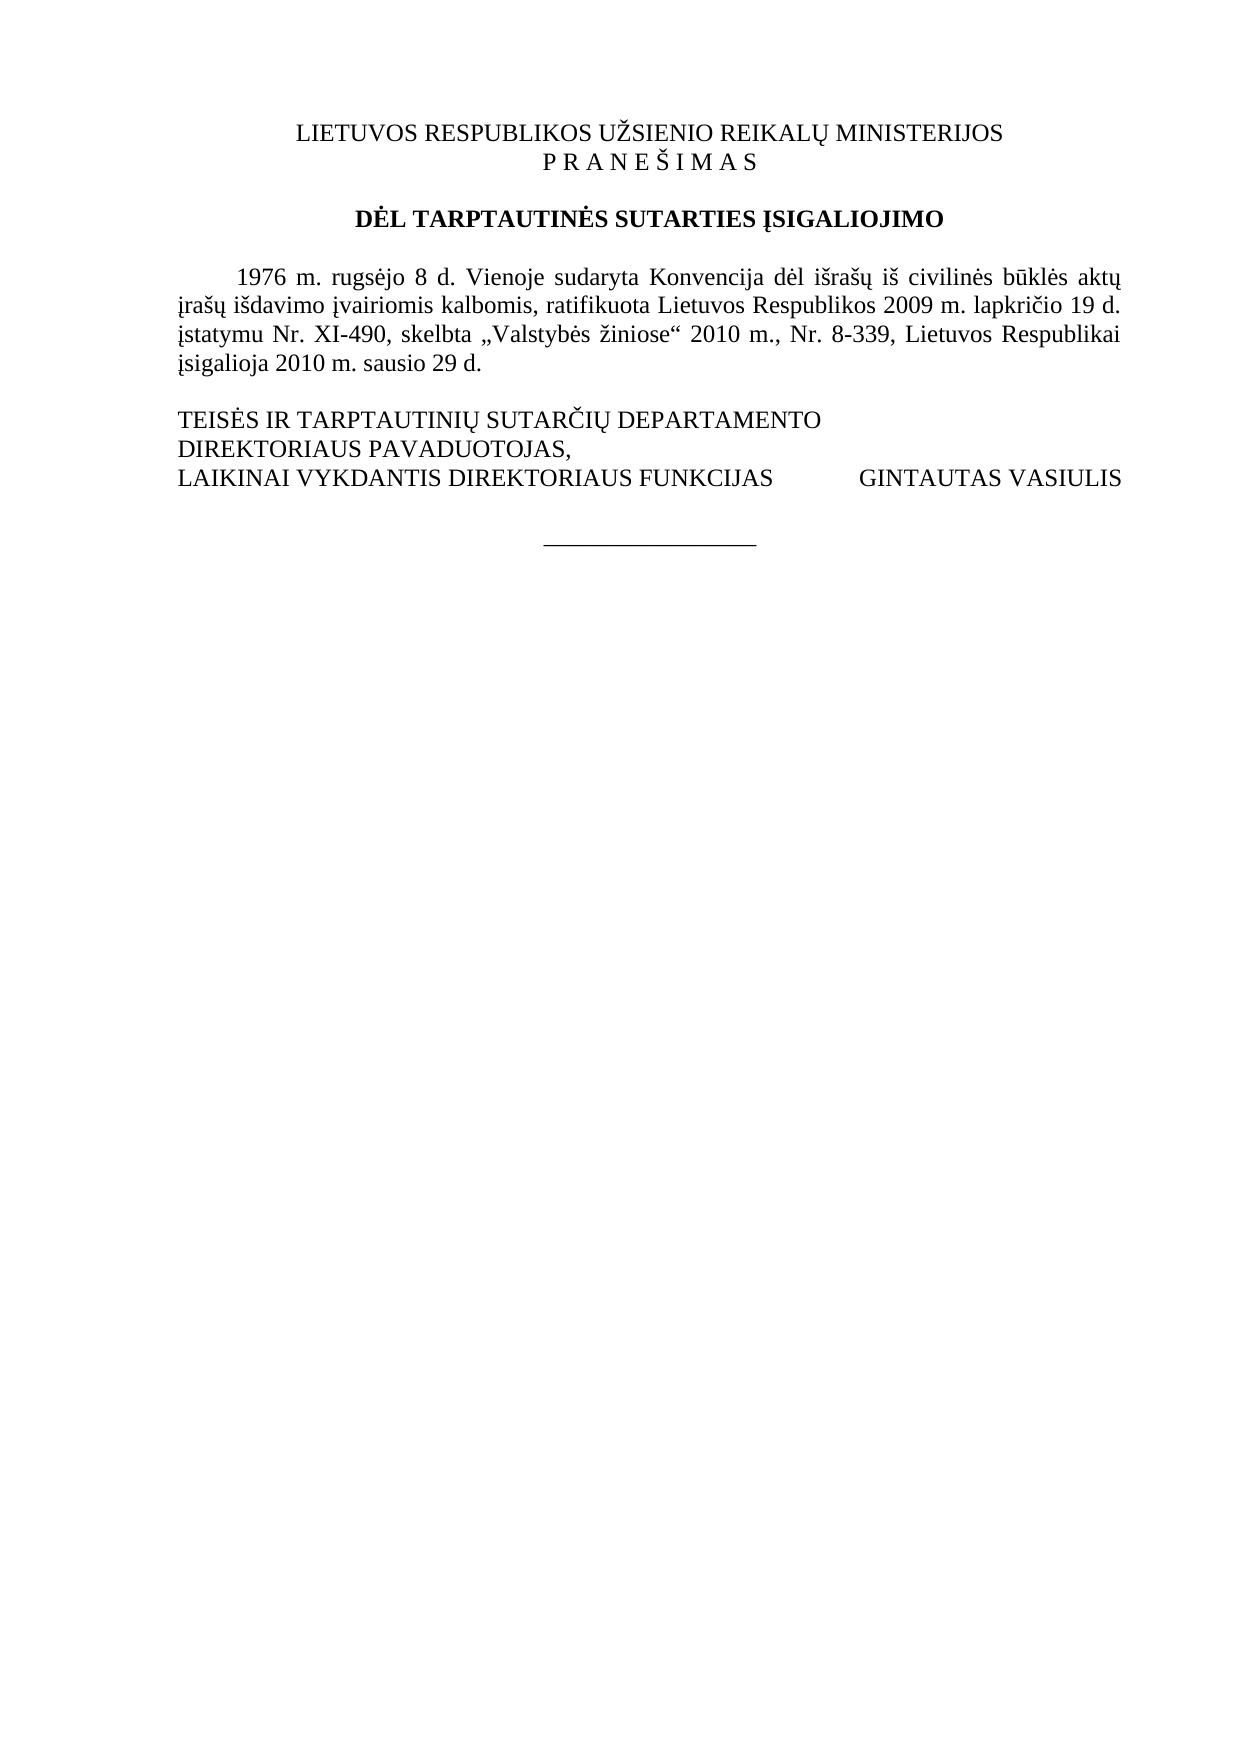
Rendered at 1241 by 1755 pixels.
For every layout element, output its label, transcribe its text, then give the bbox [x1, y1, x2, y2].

text P R A N E Š I M A S [177, 147, 1122, 176]
text 1976 m. rugsėjo 8 d. Vienoje sudaryta Konvencija dėl išrašų iš civilinės būklės aktų įrašų išdavimo įvairiomis kalbomis, ratifikuota Lietuvos Respublikos 2009 m. lapkričio 19 d. įstatymu Nr. XI-490, skelbta „Valstybės žiniose“ 2010 m., Nr. 8-339, Lietuvos Respublikai įsigalioja 2010 m. sausio 29 d. [177, 262, 1122, 377]
text TEISĖS IR TARPTAUTINIŲ SUTARČIŲ DEPARTAMENTO [177, 406, 1122, 434]
text DĖL TARPTAUTINĖS SUTARTIES ĮSIGALIOJIMO [177, 204, 1122, 233]
text DIREKTORIAUS PAVADUOTOJAS, [177, 434, 1122, 463]
text LAIKINAI VYKDANTIS DIREKTORIAUS FUNKCIJAS GINTAUTAS VASIULIS [177, 463, 1122, 492]
text _________________ [177, 521, 1122, 549]
text LIETUVOS RESPUBLIKOS UŽSIENIO REIKALŲ MINISTERIJOS [177, 118, 1122, 147]
